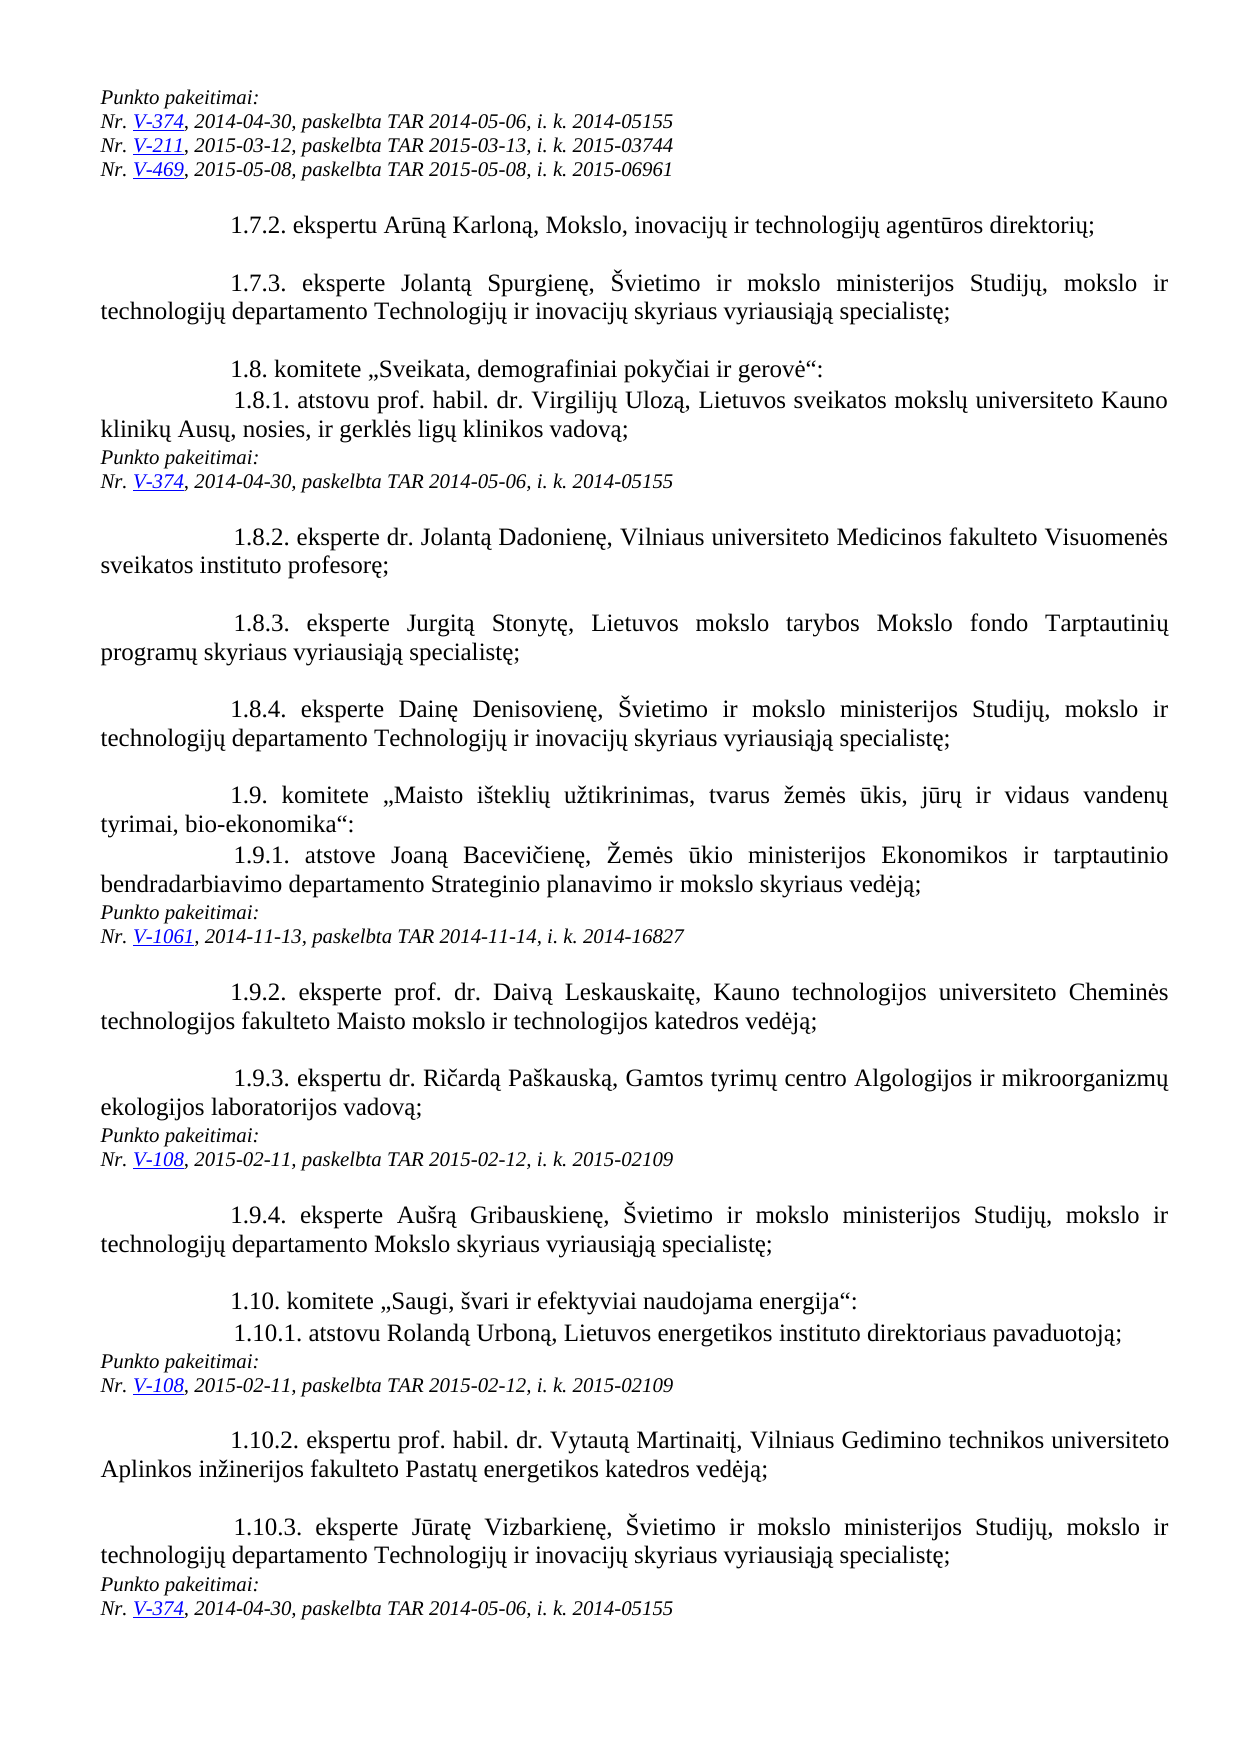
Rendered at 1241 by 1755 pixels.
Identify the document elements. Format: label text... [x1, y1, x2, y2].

text Punkto pakeitimai: [100, 1123, 1169, 1147]
text 1.8. komitete „Sveikata, demografiniai pokyčiai ir gerovė“: [230, 354, 1169, 383]
text 1.9.1. atstove Joaną Bacevičienę, Žemės ūkio ministerijos Ekonomikos ir tarptautinio bendradarbiavimo departamento Strateginio planavimo ir mokslo skyriaus vedėją; [100, 840, 1169, 898]
text Nr. V-374, 2014-04-30, paskelbta TAR 2014-05-06, i. k. 2014-05155 [100, 469, 1169, 493]
text Punkto pakeitimai: [100, 85, 1169, 109]
text Punkto pakeitimai: [100, 900, 1169, 924]
text 1.8.3. eksperte Jurgitą Stonytę, Lietuvos mokslo tarybos Mokslo fondo Tarptautinių programų skyriaus vyriausiąją specialistę; [100, 608, 1169, 666]
text Punkto pakeitimai: [100, 445, 1169, 469]
text Nr. V-469, 2015-05-08, paskelbta TAR 2015-05-08, i. k. 2015-06961 [100, 157, 1169, 181]
text 1.7.3. eksperte Jolantą Spurgienę, Švietimo ir mokslo ministerijos Studijų, mokslo ir technologijų departamento Technologijų ir inovacijų skyriaus vyriausiąją specialistę; [100, 268, 1169, 325]
text 1.9. komitete „Maisto išteklių užtikrinimas, tvarus žemės ūkis, jūrų ir vidaus vandenų tyrimai, bio-ekonomika“: [100, 781, 1169, 838]
text Nr. V-211, 2015-03-12, paskelbta TAR 2015-03-13, i. k. 2015-03744 [100, 133, 1169, 157]
text 1.9.3. ekspertu dr. Ričardą Paškauską, Gamtos tyrimų centro Algologijos ir mikroorganizmų ekologijos laboratorijos vadovą; [100, 1063, 1169, 1121]
text 1.7.2. ekspertu Arūną Karloną, Mokslo, inovacijų ir technologijų agentūros direktorių; [100, 210, 1169, 239]
text 1.10.1. atstovu Rolandą Urboną, Lietuvos energetikos instituto direktoriaus pavaduotoją; [100, 1318, 1169, 1346]
text 1.10. komitete „Saugi, švari ir efektyviai naudojama energija“: [230, 1286, 1169, 1315]
text 1.8.1. atstovu prof. habil. dr. Virgilijų Ulozą, Lietuvos sveikatos mokslų universiteto Kauno klinikų Ausų, nosies, ir gerklės ligų klinikos vadovą; [100, 385, 1169, 442]
text Nr. V-374, 2014-04-30, paskelbta TAR 2014-05-06, i. k. 2014-05155 [100, 1596, 1169, 1620]
text 1.8.2. eksperte dr. Jolantą Dadonienę, Vilniaus universiteto Medicinos fakulteto Visuomenės sveikatos instituto profesorę; [100, 522, 1169, 579]
text Nr. V-1061, 2014-11-13, paskelbta TAR 2014-11-14, i. k. 2014-16827 [100, 924, 1169, 948]
text 1.10.2. ekspertu prof. habil. dr. Vytautą Martinaitį, Vilniaus Gedimino technikos universiteto Aplinkos inžinerijos fakulteto Pastatų energetikos katedros vedėją; [100, 1426, 1169, 1483]
text 1.9.4. eksperte Aušrą Gribauskienę, Švietimo ir mokslo ministerijos Studijų, mokslo ir technologijų departamento Mokslo skyriaus vyriausiąją specialistę; [100, 1200, 1169, 1258]
text 1.9.2. eksperte prof. dr. Daivą Leskauskaitę, Kauno technologijos universiteto Cheminės technologijos fakulteto Maisto mokslo ir technologijos katedros vedėją; [100, 977, 1169, 1035]
text Punkto pakeitimai: [100, 1572, 1169, 1596]
text Nr. V-374, 2014-04-30, paskelbta TAR 2014-05-06, i. k. 2014-05155 [100, 109, 1169, 133]
text 1.8.4. eksperte Dainę Denisovienę, Švietimo ir mokslo ministerijos Studijų, mokslo ir technologijų departamento Technologijų ir inovacijų skyriaus vyriausiąją specialistę; [100, 694, 1169, 752]
text Nr. V-108, 2015-02-11, paskelbta TAR 2015-02-12, i. k. 2015-02109 [100, 1147, 1169, 1171]
text Nr. V-108, 2015-02-11, paskelbta TAR 2015-02-12, i. k. 2015-02109 [100, 1373, 1169, 1397]
text 1.10.3. eksperte Jūratę Vizbarkienę, Švietimo ir mokslo ministerijos Studijų, mokslo ir technologijų departamento Technologijų ir inovacijų skyriaus vyriausiąją specialistę; [100, 1512, 1169, 1569]
text Punkto pakeitimai: [100, 1349, 1169, 1373]
